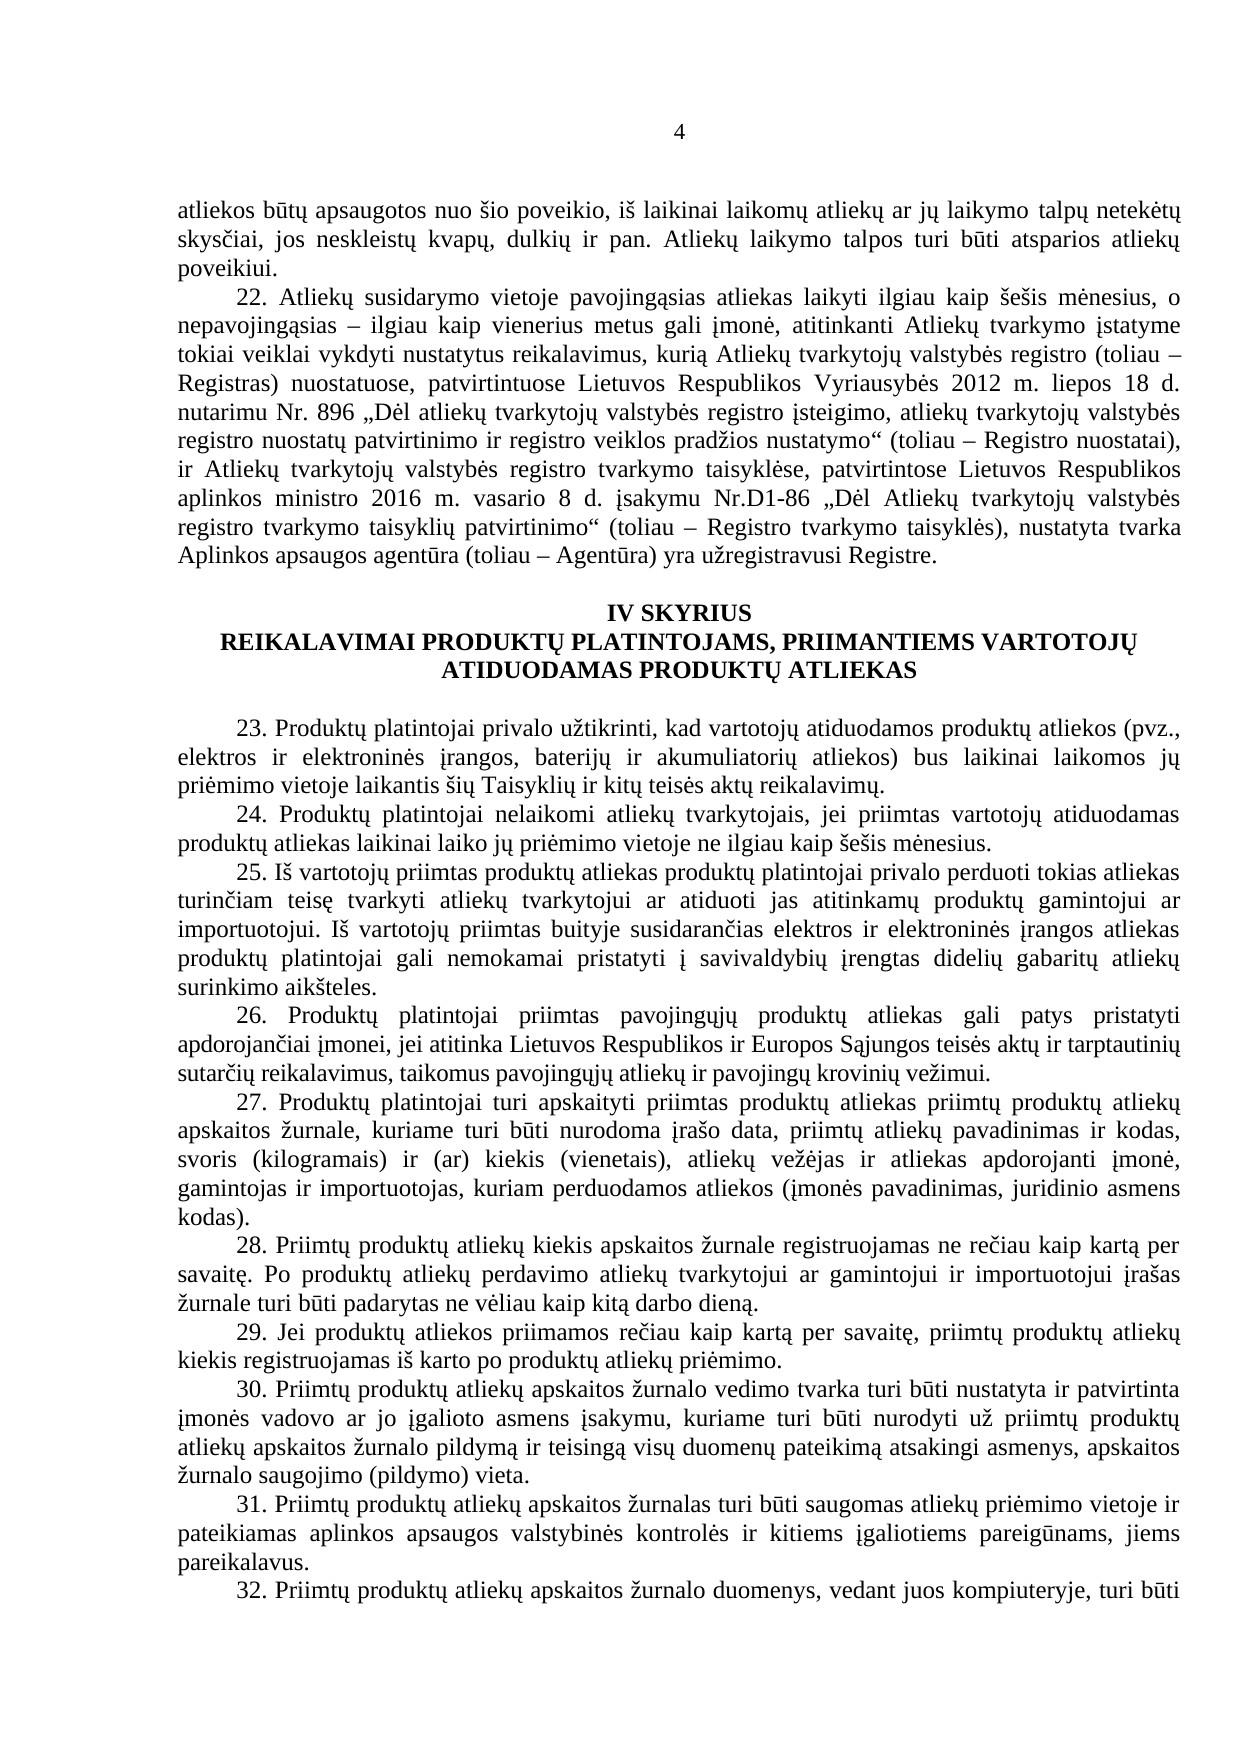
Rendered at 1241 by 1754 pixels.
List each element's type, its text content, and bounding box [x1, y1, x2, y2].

text REIKALAVIMAI PRODUKTŲ PLATINTOJAMS, PRIIMANTIEMS VARTOTOJŲ ATIDUODAMAS PRODUKTŲ ATLIEKAS [177, 627, 1181, 684]
text 25. Iš vartotojų priimtas produktų atliekas produktų platintojai privalo perduoti tokias atliekas turinčiam teisę tvarkyti atliekų tvarkytojui ar atiduoti jas atitinkamų produktų gamintojui ar importuotojui. Iš vartotojų priimtas buityje susidarančias elektros ir elektroninės įrangos atliekas produktų platintojai gali nemokamai pristatyti į savivaldybių įrengtas didelių gabaritų atliekų surinkimo aikšteles. [177, 857, 1181, 1001]
text 26. Produktų platintojai priimtas pavojingųjų produktų atliekas gali patys pristatyti apdorojančiai įmonei, jei atitinka Lietuvos Respublikos ir Europos Sąjungos teisės aktų ir tarptautinių sutarčių reikalavimus, taikomus pavojingųjų atliekų ir pavojingų krovinių vežimui. [177, 1001, 1181, 1087]
text 32. Priimtų produktų atliekų apskaitos žurnalo duomenys, vedant juos kompiuteryje, turi būti [177, 1576, 1181, 1604]
text 23. Produktų platintojai privalo užtikrinti, kad vartotojų atiduodamos produktų atliekos (pvz., elektros ir elektroninės įrangos, baterijų ir akumuliatorių atliekos) bus laikinai laikomos jų priėmimo vietoje laikantis šių Taisyklių ir kitų teisės aktų reikalavimų. [177, 713, 1181, 799]
text 24. Produktų platintojai nelaikomi atliekų tvarkytojais, jei priimtas vartotojų atiduodamas produktų atliekas laikinai laiko jų priėmimo vietoje ne ilgiau kaip šešis mėnesius. [177, 799, 1181, 857]
text 30. Priimtų produktų atliekų apskaitos žurnalo vedimo tvarka turi būti nustatyta ir patvirtinta įmonės vadovo ar jo įgalioto asmens įsakymu, kuriame turi būti nurodyti už priimtų produktų atliekų apskaitos žurnalo pildymą ir teisingą visų duomenų pateikimą atsakingi asmenys, apskaitos žurnalo saugojimo (pildymo) vieta. [177, 1374, 1181, 1489]
text 29. Jei produktų atliekos priimamos rečiau kaip kartą per savaitę, priimtų produktų atliekų kiekis registruojamas iš karto po produktų atliekų priėmimo. [177, 1317, 1181, 1374]
text 28. Priimtų produktų atliekų kiekis apskaitos žurnale registruojamas ne rečiau kaip kartą per savaitę. Po produktų atliekų perdavimo atliekų tvarkytojui ar gamintojui ir importuotojui įrašas žurnale turi būti padarytas ne vėliau kaip kitą darbo dieną. [177, 1231, 1181, 1317]
text IV SKYRIUS [177, 598, 1181, 627]
text 31. Priimtų produktų atliekų apskaitos žurnalas turi būti saugomas atliekų priėmimo vietoje ir pateikiamas aplinkos apsaugos valstybinės kontrolės ir kitiems įgaliotiems pareigūnams, jiems pareikalavus. [177, 1489, 1181, 1576]
text atliekos būtų apsaugotos nuo šio poveikio, iš laikinai laikomų atliekų ar jų laikymo talpų netekėtų skysčiai, jos neskleistų kvapų, dulkių ir pan. Atliekų laikymo talpos turi būti atsparios atliekų poveikiui. [177, 196, 1181, 282]
text 22. Atliekų susidarymo vietoje pavojingąsias atliekas laikyti ilgiau kaip šešis mėnesius, o nepavojingąsias – ilgiau kaip vienerius metus gali įmonė, atitinkanti Atliekų tvarkymo įstatyme tokiai veiklai vykdyti nustatytus reikalavimus, kurią Atliekų tvarkytojų valstybės registro (toliau – Registras) nuostatuose, patvirtintuose Lietuvos Respublikos Vyriausybės 2012 m. liepos 18 d. nutarimu Nr. 896 „Dėl atliekų tvarkytojų valstybės registro įsteigimo, atliekų tvarkytojų valstybės registro nuostatų patvirtinimo ir registro veiklos pradžios nustatymo“ (toliau – Registro nuostatai), ir Atliekų tvarkytojų valstybės registro tvarkymo taisyklėse, patvirtintose Lietuvos Respublikos aplinkos ministro 2016 m. vasario 8 d. įsakymu Nr.D1-86 „Dėl Atliekų tvarkytojų valstybės registro tvarkymo taisyklių patvirtinimo“ (toliau – Registro tvarkymo taisyklės), nustatyta tvarka Aplinkos apsaugos agentūra (toliau – Agentūra) yra užregistravusi Registre. [177, 282, 1181, 569]
text 27. Produktų platintojai turi apskaityti priimtas produktų atliekas priimtų produktų atliekų apskaitos žurnale, kuriame turi būti nurodoma įrašo data, priimtų atliekų pavadinimas ir kodas, svoris (kilogramais) ir (ar) kiekis (vienetais), atliekų vežėjas ir atliekas apdorojanti įmonė, gamintojas ir importuotojas, kuriam perduodamos atliekos (įmonės pavadinimas, juridinio asmens kodas). [177, 1087, 1181, 1231]
